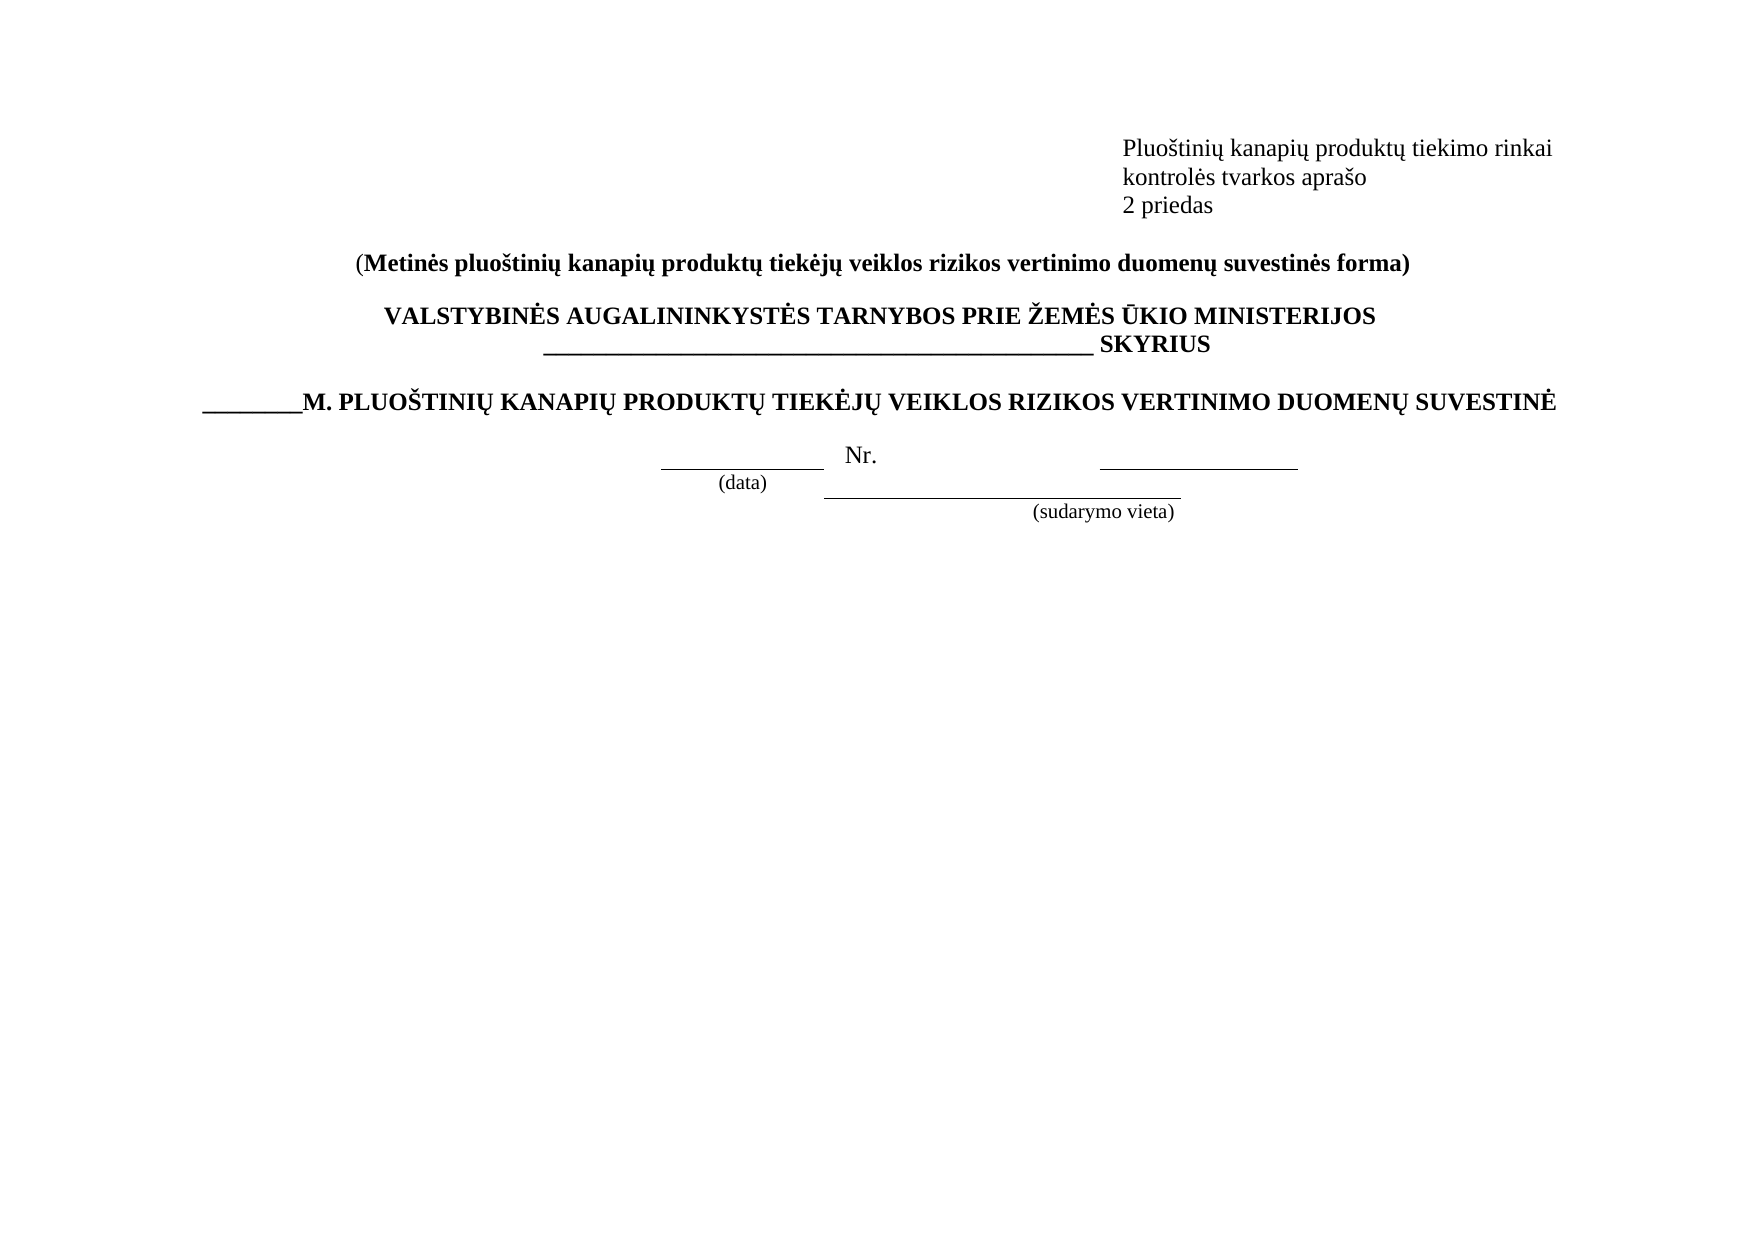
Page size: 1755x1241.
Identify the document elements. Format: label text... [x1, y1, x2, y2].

table_header [661, 440, 824, 468]
table_header [1100, 440, 1298, 468]
table_cell [824, 469, 1026, 498]
table_cell [1181, 470, 1298, 498]
text (Metinės pluoštinių kanapių produktų tiekėjų veiklos rizikos vertinimo duomenų suvestinės forma) [118, 248, 1642, 277]
text VALSTYBINĖS AUGALININKYSTĖS TARNYBOS PRIE ŽEMĖS ŪKIO MINISTERIJOS [118, 301, 1642, 329]
table_cell (data) [661, 470, 824, 498]
table_header [898, 440, 1099, 468]
table_cell (sudarymo vieta) [1021, 498, 1298, 523]
text kontrolės tvarkos aprašo [1122, 162, 1642, 190]
table_cell [661, 498, 819, 523]
text ________M. PLUOŠTINIŲ KANAPIŲ PRODUKTŲ TIEKĖJŲ VEIKLOS RIZIKOS VERTINIMO DUOMENŲ SUVESTINĖ [118, 387, 1642, 416]
text Pluoštinių kanapių produktų tiekimo rinkai [1122, 133, 1642, 162]
text 2 priedas [1122, 190, 1642, 219]
table_cell [819, 498, 1021, 523]
table_cell [1026, 469, 1181, 498]
text ____________________________________________ SKYRIUS [118, 329, 1642, 358]
table_header Nr. [824, 440, 897, 468]
